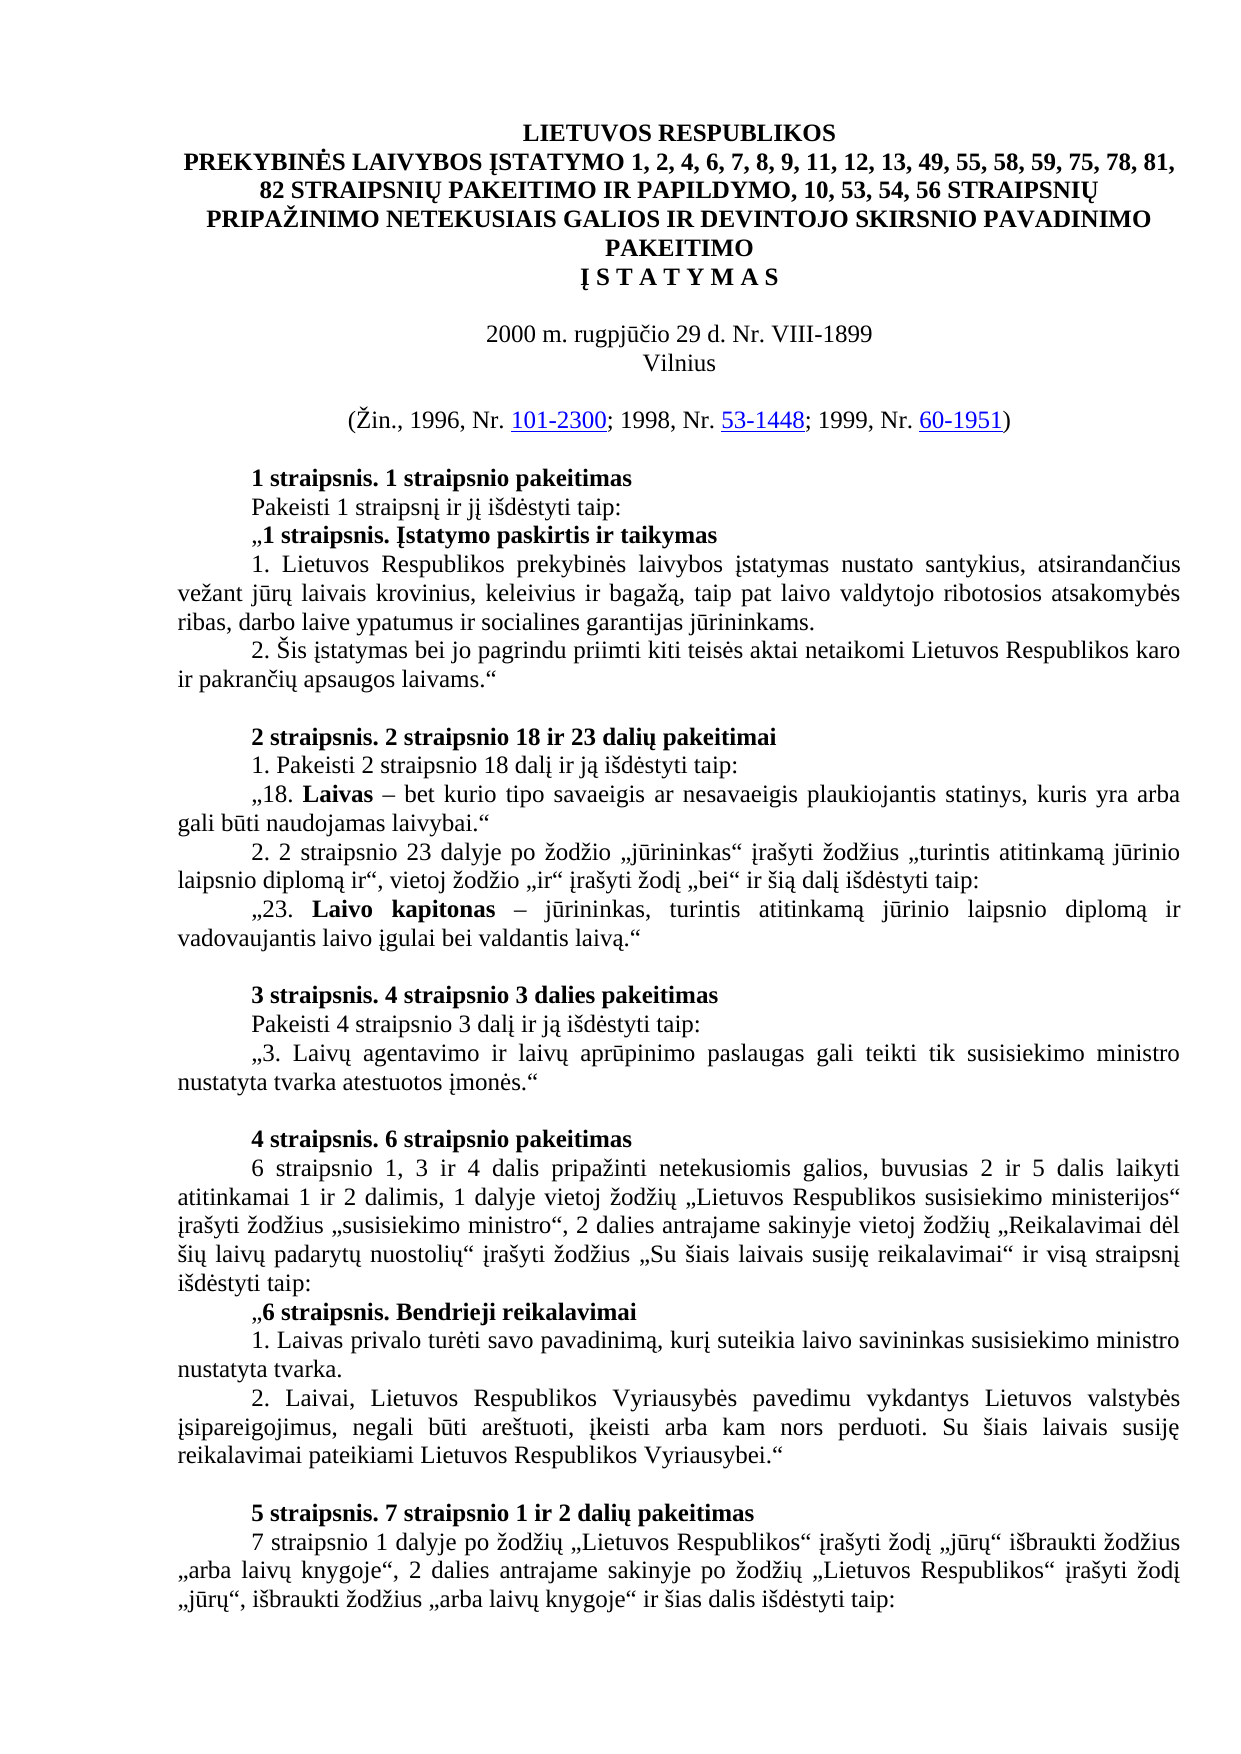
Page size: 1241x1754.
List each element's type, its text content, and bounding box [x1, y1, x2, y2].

text 1. Laivas privalo turėti savo pavadinimą, kurį suteikia laivo savininkas susisiekimo ministro nustatyta tvarka. [177, 1326, 1181, 1383]
text (Žin., 1996, Nr. 101-2300; 1998, Nr. 53-1448; 1999, Nr. 60-1951) [177, 406, 1181, 434]
text Pakeisti 1 straipsnį ir jį išdėstyti taip: [177, 492, 1181, 521]
text „23. Laivo kapitonas – jūrininkas, turintis atitinkamą jūrinio laipsnio diplomą ir vadovaujantis laivo įgulai bei valdantis laivą.“ [177, 894, 1181, 952]
text 3 straipsnis. 4 straipsnio 3 dalies pakeitimas [177, 981, 1181, 1009]
text Į S T A T Y M A S [177, 262, 1181, 291]
text „6 straipsnis. Bendrieji reikalavimai [177, 1297, 1181, 1326]
text 4 straipsnis. 6 straipsnio pakeitimas [177, 1124, 1181, 1153]
text Vilnius [177, 348, 1181, 377]
text 1 straipsnis. 1 straipsnio pakeitimas [177, 463, 1181, 492]
text 1. Lietuvos Respublikos prekybinės laivybos įstatymas nustato santykius, atsirandančius vežant jūrų laivais krovinius, keleivius ir bagažą, taip pat laivo valdytojo ribotosios atsakomybės ribas, darbo laive ypatumus ir socialines garantijas jūrininkams. [177, 549, 1181, 636]
text 2. Šis įstatymas bei jo pagrindu priimti kiti teisės aktai netaikomi Lietuvos Respublikos karo ir pakrančių apsaugos laivams.“ [177, 636, 1181, 693]
text 7 straipsnio 1 dalyje po žodžių „Lietuvos Respublikos“ įrašyti žodį „jūrų“ išbraukti žodžius „arba laivų knygoje“, 2 dalies antrajame sakinyje po žodžių „Lietuvos Respublikos“ įrašyti žodį „jūrų“, išbraukti žodžius „arba laivų knygoje“ ir šias dalis išdėstyti taip: [177, 1527, 1181, 1613]
text „18. Laivas – bet kurio tipo savaeigis ar nesavaeigis plaukiojantis statinys, kuris yra arba gali būti naudojamas laivybai.“ [177, 779, 1181, 837]
text 2 straipsnis. 2 straipsnio 18 ir 23 dalių pakeitimai [177, 722, 1181, 751]
text LIETUVOS RESPUBLIKOS [177, 118, 1181, 147]
text PREKYBINĖS LAIVYBOS ĮSTATYMO 1, 2, 4, 6, 7, 8, 9, 11, 12, 13, 49, 55, 58, 59, 75, 78, 81, 82 STRAIPSNIŲ PAKEITIMO IR PAPILDYMO, 10, 53, 54, 56 STRAIPSNIŲ PRIPAŽINIMO NETEKUSIAIS GALIOS IR DEVINTOJO SKIRSNIO PAVADINIMO PAKEITIMO [177, 147, 1181, 262]
text 6 straipsnio 1, 3 ir 4 dalis pripažinti netekusiomis galios, buvusias 2 ir 5 dalis laikyti atitinkamai 1 ir 2 dalimis, 1 dalyje vietoj žodžių „Lietuvos Respublikos susisiekimo ministerijos“ įrašyti žodžius „susisiekimo ministro“, 2 dalies antrajame sakinyje vietoj žodžių „Reikalavimai dėl šių laivų padarytų nuostolių“ įrašyti žodžius „Su šiais laivais susiję reikalavimai“ ir visą straipsnį išdėstyti taip: [177, 1153, 1181, 1297]
text 1. Pakeisti 2 straipsnio 18 dalį ir ją išdėstyti taip: [177, 751, 1181, 779]
text 5 straipsnis. 7 straipsnio 1 ir 2 dalių pakeitimas [177, 1498, 1181, 1527]
text 2. 2 straipsnio 23 dalyje po žodžio „jūrininkas“ įrašyti žodžius „turintis atitinkamą jūrinio laipsnio diplomą ir“, vietoj žodžio „ir“ įrašyti žodį „bei“ ir šią dalį išdėstyti taip: [177, 837, 1181, 894]
text „3. Laivų agentavimo ir laivų aprūpinimo paslaugas gali teikti tik susisiekimo ministro nustatyta tvarka atestuotos įmonės.“ [177, 1038, 1181, 1096]
text 2000 m. rugpjūčio 29 d. Nr. VIII-1899 [177, 319, 1181, 348]
text Pakeisti 4 straipsnio 3 dalį ir ją išdėstyti taip: [177, 1009, 1181, 1038]
text „1 straipsnis. Įstatymo paskirtis ir taikymas [177, 521, 1181, 549]
text 2. Laivai, Lietuvos Respublikos Vyriausybės pavedimu vykdantys Lietuvos valstybės įsipareigojimus, negali būti areštuoti, įkeisti arba kam nors perduoti. Su šiais laivais susiję reikalavimai pateikiami Lietuvos Respublikos Vyriausybei.“ [177, 1383, 1181, 1469]
